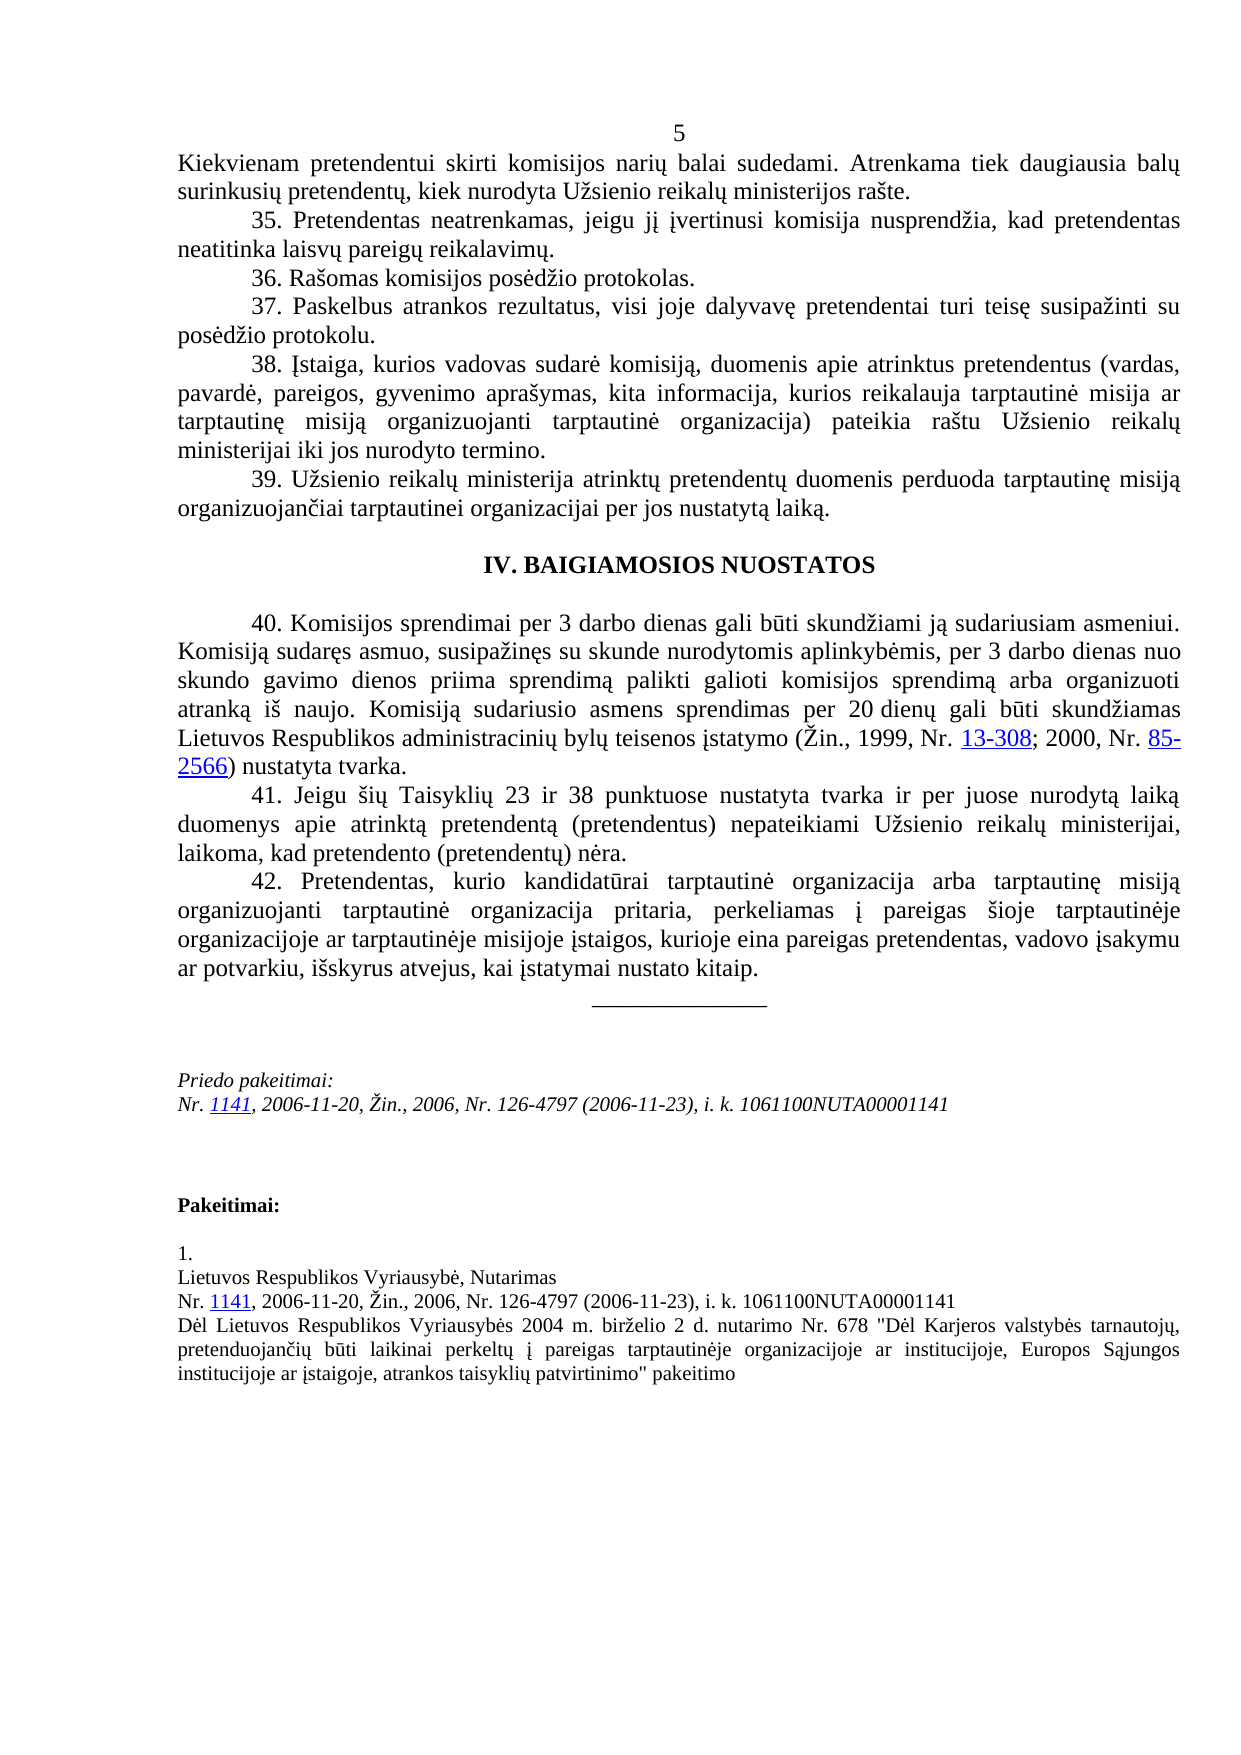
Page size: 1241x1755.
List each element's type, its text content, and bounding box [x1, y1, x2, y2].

text Nr. 1141, 2006-11-20, Žin., 2006, Nr. 126-4797 (2006-11-23), i. k. 1061100NUTA00001141 [177, 1289, 1181, 1313]
text Nr. 1141, 2006-11-20, Žin., 2006, Nr. 126-4797 (2006-11-23), i. k. 1061100NUTA00001141 [177, 1092, 1181, 1116]
text 37. Paskelbus atrankos rezultatus, visi joje dalyvavę pretendentai turi teisę susipažinti su posėdžio protokolu. [177, 291, 1181, 349]
text 42. Pretendentas, kurio kandidatūrai tarptautinė organizacija arba tarptautinę misiją organizuojanti tarptautinė organizacija pritaria, perkeliamas į pareigas šioje tarptautinėje organizacijoje ar tarptautinėje misijoje įstaigos, kurioje eina pareigas pretendentas, vadovo įsakymu ar potvarkiu, išskyrus atvejus, kai įstatymai nustato kitaip. [177, 866, 1181, 981]
text 35. Pretendentas neatrenkamas, jeigu jį įvertinusi komisija nusprendžia, kad pretendentas neatitinka laisvų pareigų reikalavimų. [177, 205, 1181, 263]
text ______________ [177, 981, 1181, 1010]
text IV. BAIGIAMOSIOS NUOSTATOS [177, 550, 1181, 579]
text 41. Jeigu šių Taisyklių 23 ir 38 punktuose nustatyta tvarka ir per juose nurodytą laiką duomenys apie atrinktą pretendentą (pretendentus) nepateikiami Užsienio reikalų ministerijai, laikoma, kad pretendento (pretendentų) nėra. [177, 780, 1181, 866]
text 1. [177, 1241, 1181, 1265]
text Pakeitimai: [177, 1193, 1181, 1217]
text 39. Užsienio reikalų ministerija atrinktų pretendentų duomenis perduoda tarptautinę misiją organizuojančiai tarptautinei organizacijai per jos nustatytą laiką. [177, 464, 1181, 521]
text Dėl Lietuvos Respublikos Vyriausybės 2004 m. birželio 2 d. nutarimo Nr. 678 "Dėl Karjeros valstybės tarnautojų, pretenduojančių būti laikinai perkeltų į pareigas tarptautinėje organizacijoje ar institucijoje, Europos Sąjungos institucijoje ar įstaigoje, atrankos taisyklių patvirtinimo" pakeitimo [177, 1313, 1181, 1385]
text Lietuvos Respublikos Vyriausybė, Nutarimas [177, 1265, 1181, 1289]
text 38. Įstaiga, kurios vadovas sudarė komisiją, duomenis apie atrinktus pretendentus (vardas, pavardė, pareigos, gyvenimo aprašymas, kita informacija, kurios reikalauja tarptautinė misija ar tarptautinę misiją organizuojanti tarptautinė organizacija) pateikia raštu Užsienio reikalų ministerijai iki jos nurodyto termino. [177, 349, 1181, 464]
text 36. Rašomas komisijos posėdžio protokolas. [177, 263, 1181, 291]
text 40. Komisijos sprendimai per 3 darbo dienas gali būti skundžiami ją sudariusiam asmeniui. Komisiją sudaręs asmuo, susipažinęs su skunde nurodytomis aplinkybėmis, per 3 darbo dienas nuo skundo gavimo dienos priima sprendimą palikti galioti komisijos sprendimą arba organizuoti atranką iš naujo. Komisiją sudariusio asmens sprendimas per 20 dienų gali būti skundžiamas Lietuvos Respublikos administracinių bylų teisenos įstatymo (Žin., 1999, Nr. 13-308; 2000, Nr. 85-2566) nustatyta tvarka. [177, 608, 1181, 780]
text Priedo pakeitimai: [177, 1068, 1181, 1092]
text Kiekvienam pretendentui skirti komisijos narių balai sudedami. Atrenkama tiek daugiausia balų surinkusių pretendentų, kiek nurodyta Užsienio reikalų ministerijos rašte. [177, 148, 1181, 205]
